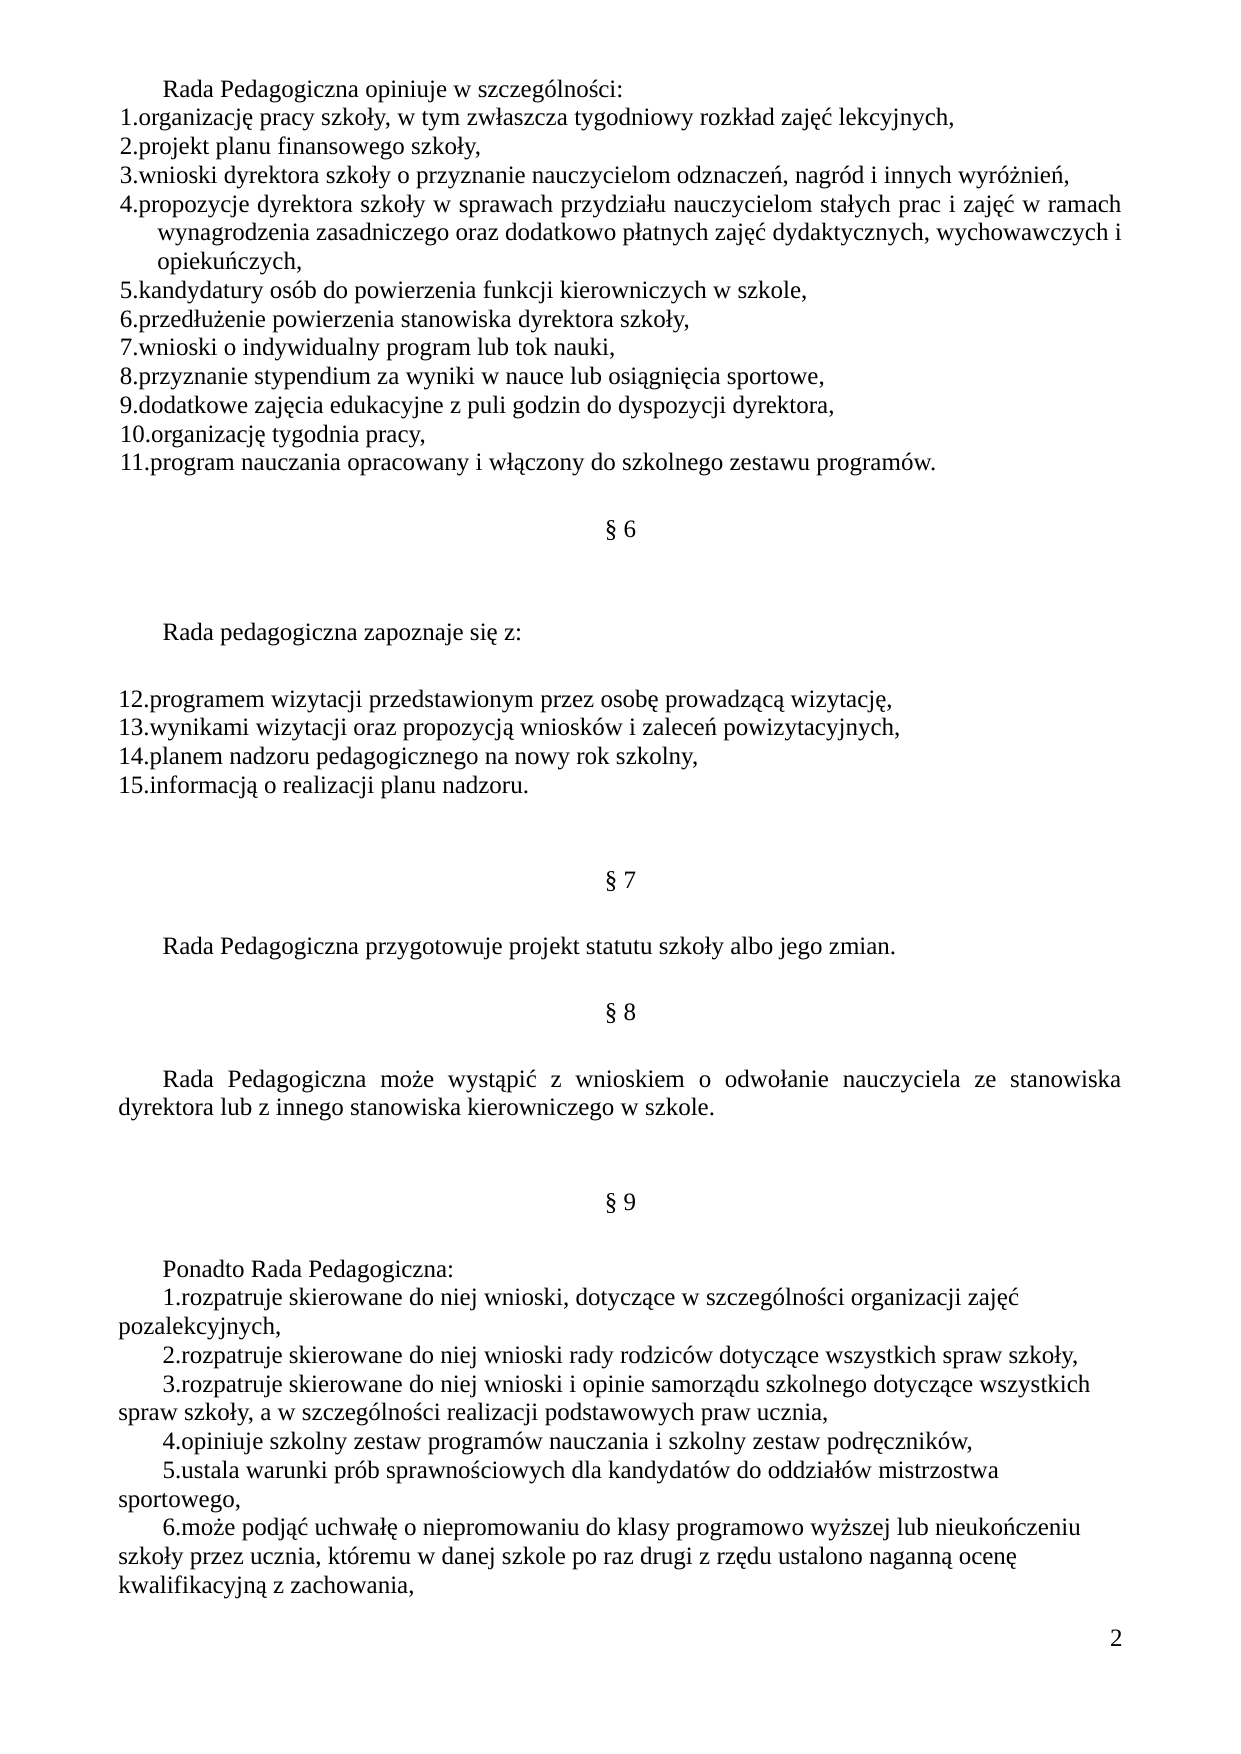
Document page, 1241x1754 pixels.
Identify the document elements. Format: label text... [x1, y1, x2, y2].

list wynikami wizytacji oraz propozycją wniosków i zaleceń powizytacyjnych, [118, 712, 1122, 741]
list rozpatruje skierowane do niej wnioski, dotyczące w szczególności organizacji zajęć pozalekcyjnych, [118, 1282, 1122, 1340]
text Rada Pedagogiczna opiniuje w szczególności: [118, 74, 1122, 102]
text § 8 [118, 997, 1122, 1026]
list ustala warunki prób sprawnościowych dla kandydatów do oddziałów mistrzostwa sportowego, [118, 1455, 1122, 1512]
list przyznanie stypendium za wyniki w nauce lub osiągnięcia sportowe, [119, 361, 1122, 390]
list przedłużenie powierzenia stanowiska dyrektora szkoły, [119, 304, 1122, 332]
list organizację pracy szkoły, w tym zwłaszcza tygodniowy rozkład zajęć lekcyjnych, [119, 102, 1122, 131]
text § 6 [118, 514, 1122, 542]
list propozycje dyrektora szkoły w sprawach przydziału nauczycielom stałych prac i zajęć w ramach wynagrodzenia zasadniczego oraz dodatkowo płatnych zajęć dydaktycznych, wychowawczych i opiekuńczych, [119, 189, 1122, 275]
list projekt planu finansowego szkoły, [119, 131, 1122, 160]
list opiniuje szkolny zestaw programów nauczania i szkolny zestaw podręczników, [118, 1426, 1122, 1455]
text Rada Pedagogiczna przygotowuje projekt statutu szkoły albo jego zmian. [118, 931, 1122, 960]
list rozpatruje skierowane do niej wnioski rady rodziców dotyczące wszystkich spraw szkoły, [118, 1340, 1122, 1369]
list wnioski o indywidualny program lub tok nauki, [119, 332, 1122, 361]
text Rada pedagogiczna zapoznaje się z: [118, 617, 1122, 646]
text Rada Pedagogiczna może wystąpić z wnioskiem o odwołanie nauczyciela ze stanowiska dyrektora lub z innego stanowiska kierowniczego w szkole. [118, 1064, 1122, 1121]
list organizację tygodnia pracy, [119, 419, 1122, 447]
list wnioski dyrektora szkoły o przyznanie nauczycielom odznaczeń, nagród i innych wyróżnień, [119, 160, 1122, 189]
list program nauczania opracowany i włączony do szkolnego zestawu programów. [119, 447, 1122, 476]
list kandydatury osób do powierzenia funkcji kierowniczych w szkole, [119, 275, 1122, 304]
list planem nadzoru pedagogicznego na nowy rok szkolny, [118, 741, 1122, 770]
text § 7 [118, 865, 1122, 894]
text § 9 [118, 1187, 1122, 1216]
list programem wizytacji przedstawionym przez osobę prowadzącą wizytację, [118, 684, 1122, 712]
list informacją o realizacji planu nadzoru. [118, 770, 1122, 799]
list może podjąć uchwałę o niepromowaniu do klasy programowo wyższej lub nieukończeniu szkoły przez ucznia, któremu w danej szkole po raz drugi z rzędu ustalono naganną ocenę kwalifikacyjną z zachowania, [118, 1512, 1122, 1599]
text Ponadto Rada Pedagogiczna: [118, 1254, 1122, 1282]
list rozpatruje skierowane do niej wnioski i opinie samorządu szkolnego dotyczące wszystkich spraw szkoły, a w szczególności realizacji podstawowych praw ucznia, [118, 1369, 1122, 1426]
list dodatkowe zajęcia edukacyjne z puli godzin do dyspozycji dyrektora, [119, 390, 1122, 419]
